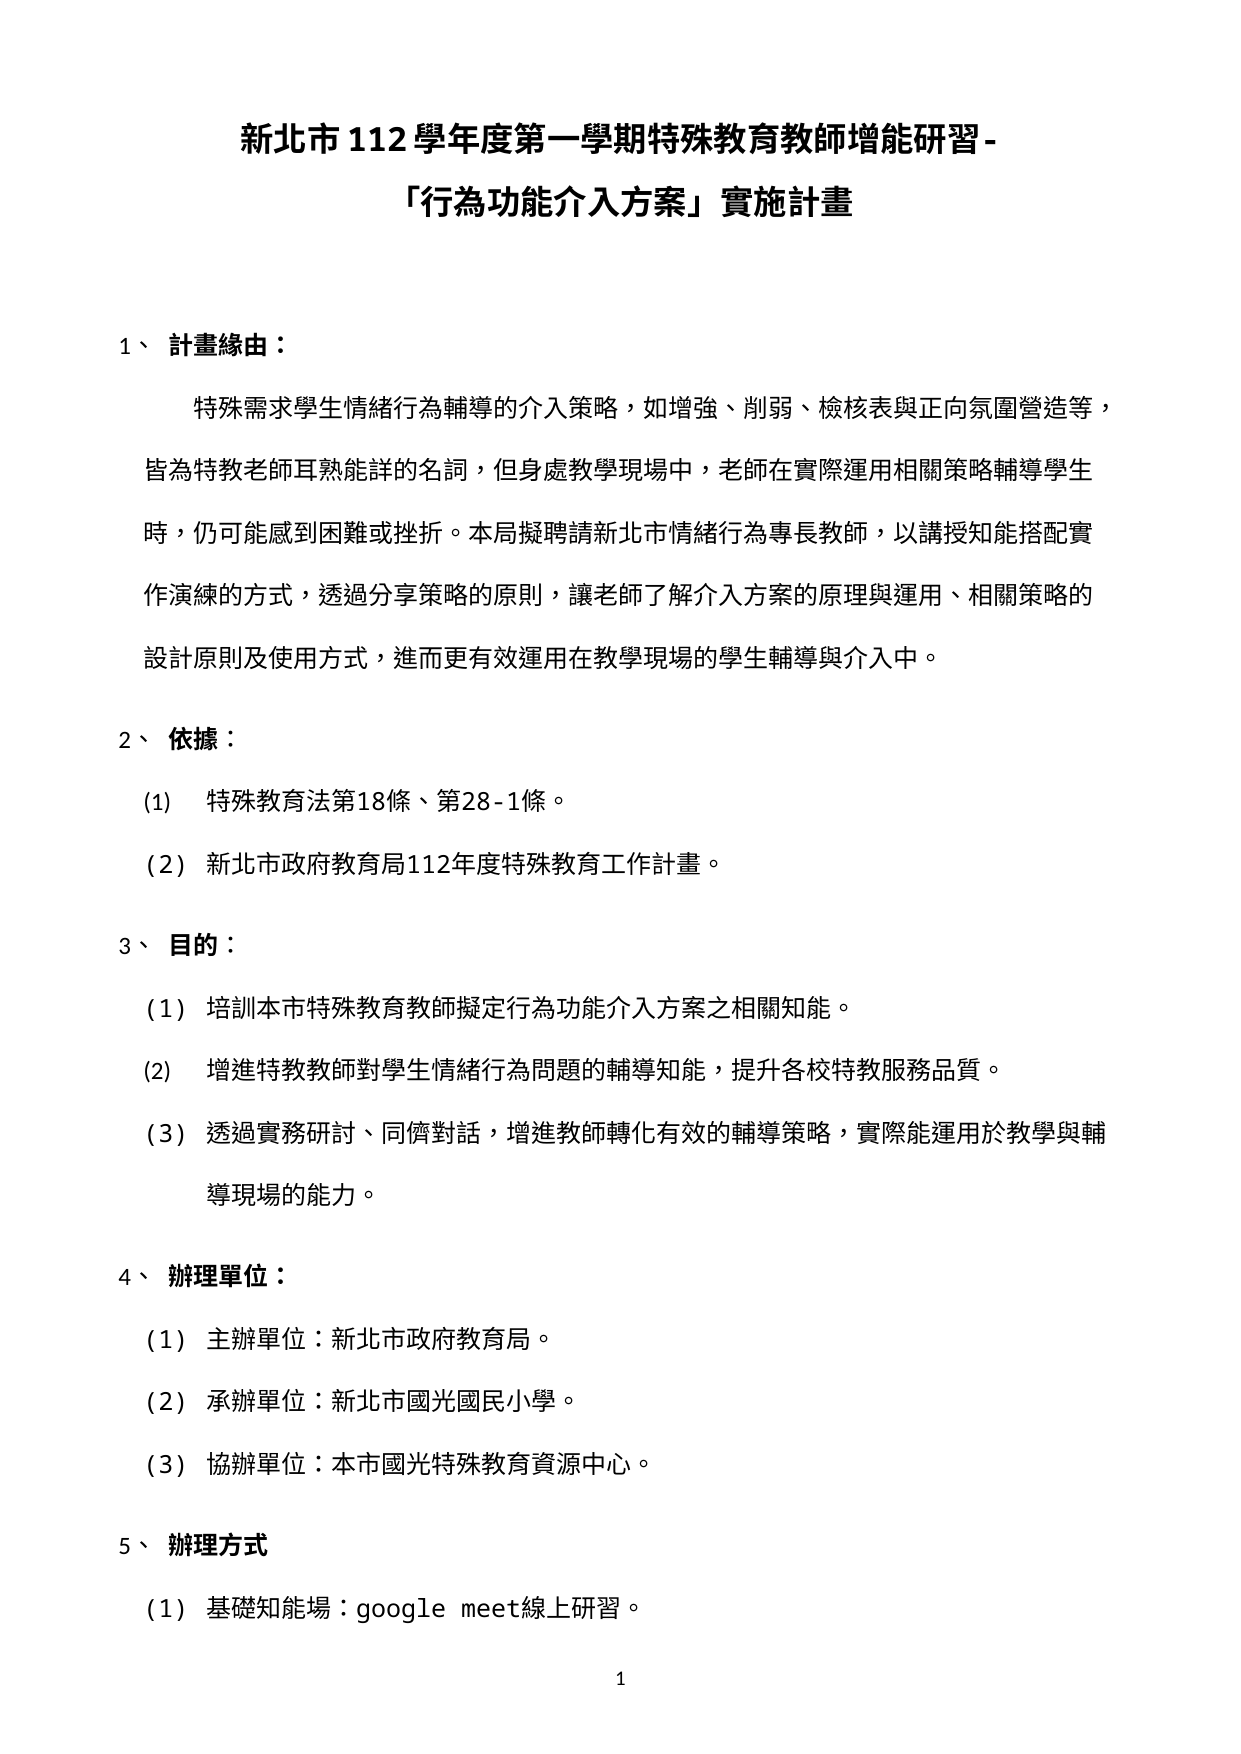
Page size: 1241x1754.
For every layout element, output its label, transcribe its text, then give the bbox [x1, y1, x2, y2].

text 新北市112學年度第一學期特殊教育教師增能研習- [118, 96, 1122, 158]
list 依據： [118, 696, 1122, 758]
text 「行為功能介入方案」實施計畫 [118, 158, 1122, 221]
list 辦理方式 [118, 1502, 1122, 1564]
list 目的： [118, 902, 1122, 964]
list 協辦單位：本市國光特殊教育資源中心。 [143, 1421, 1122, 1483]
list 計畫緣由： [118, 302, 1122, 364]
list 基礎知能場：google meet線上研習。 [143, 1564, 1122, 1627]
list 培訓本市特殊教育教師擬定行為功能介入方案之相關知能。 [143, 964, 1122, 1027]
list 主辦單位：新北市政府教育局。 [143, 1296, 1122, 1358]
list 承辦單位：新北市國光國民小學。 [143, 1358, 1122, 1421]
list 新北市政府教育局112年度特殊教育工作計畫。 [143, 821, 1122, 883]
list 特殊教育法第18條、第28-1條。 [143, 758, 1122, 821]
text 特殊需求學生情緒行為輔導的介入策略，如增強、削弱、檢核表與正向氛圍營造等，皆為特教老師耳熟能詳的名詞，但身處教學現場中，老師在實際運用相關策略輔導學生時，仍可能感到困難或挫折。本局擬聘請新北市情緒行為專長教師，以講授知能搭配實作演練的方式，透過分享策略的原則，讓老師了解介入方案的原理與運用、相關策略的設計原則及使用方式，進而更有效運用在教學現場的學生輔導與介入中。 [143, 364, 1097, 677]
list 透過實務研討、同儕對話，增進教師轉化有效的輔導策略，實際能運用於教學與輔導現場的能力。 [143, 1089, 1122, 1214]
list 辦理單位： [118, 1233, 1122, 1296]
list 增進特教教師對學生情緒行為問題的輔導知能，提升各校特教服務品質。 [143, 1027, 1122, 1089]
